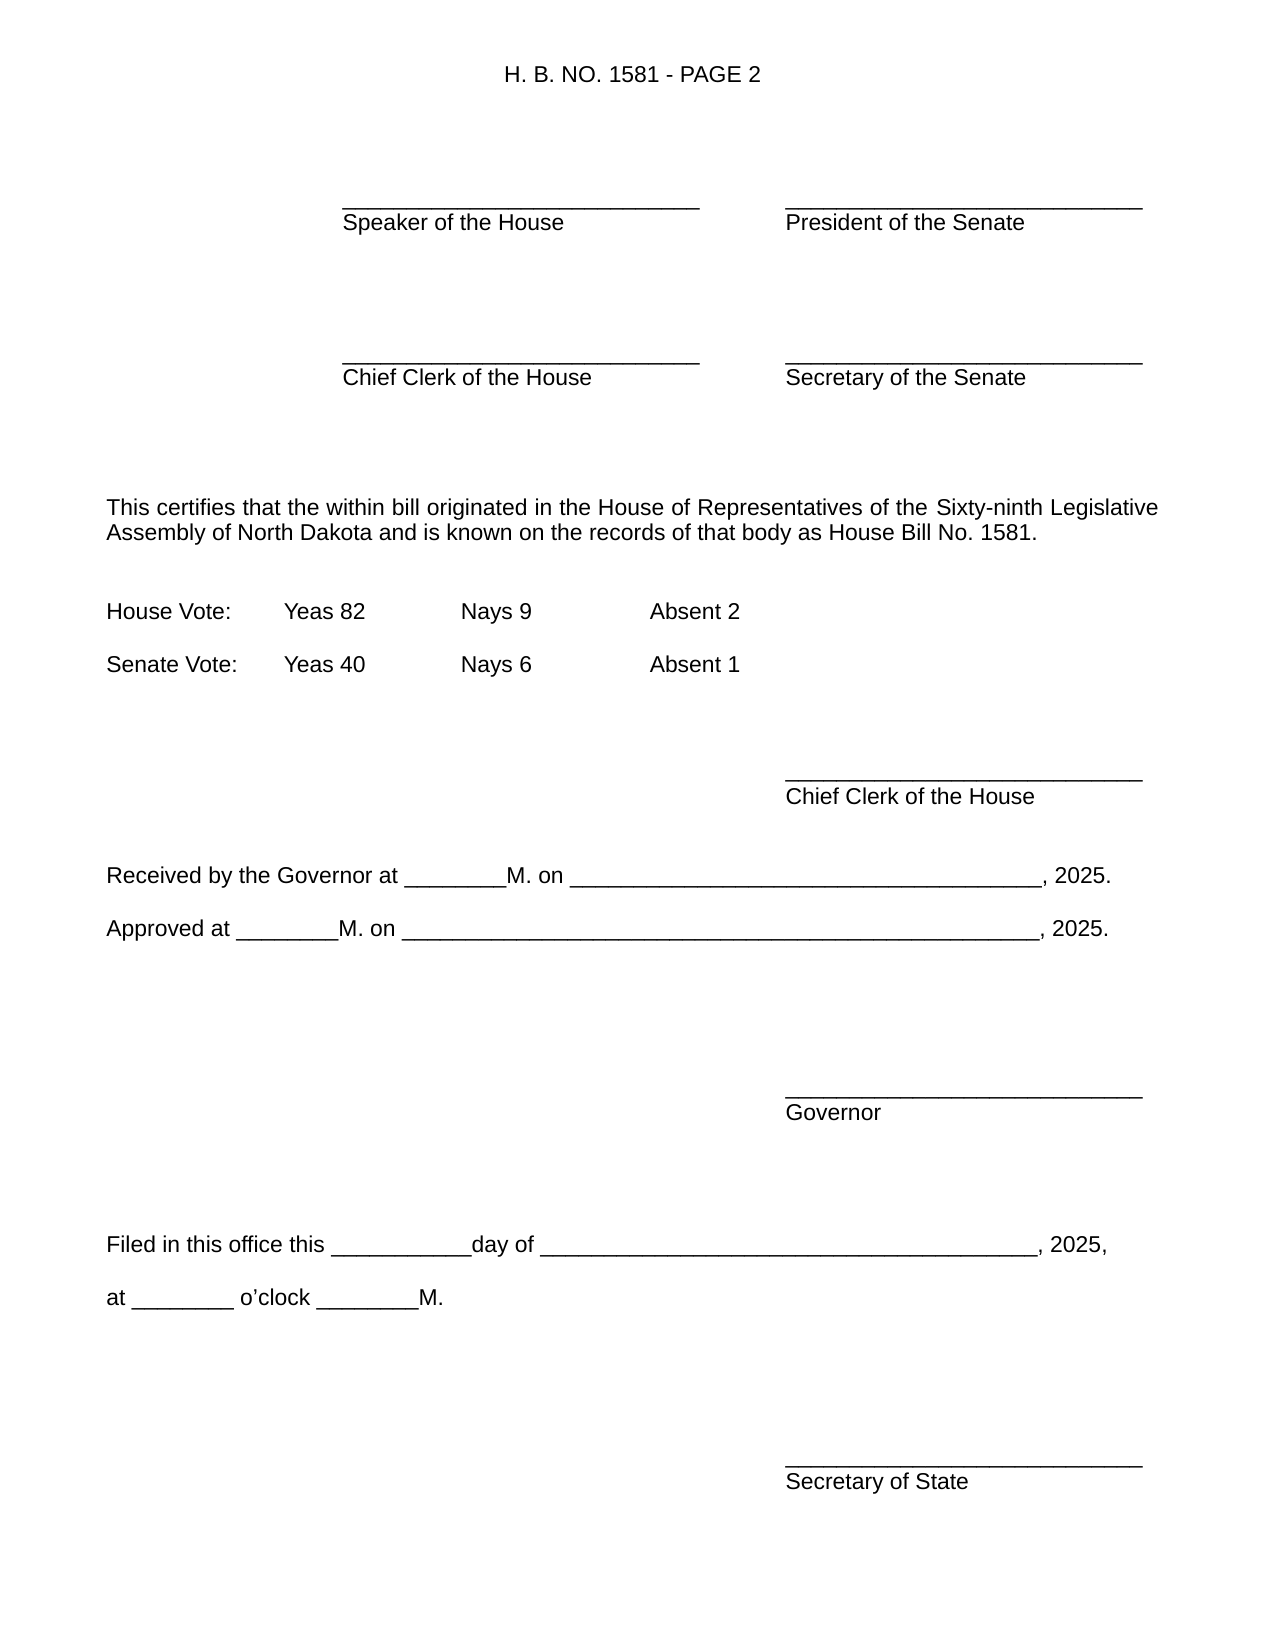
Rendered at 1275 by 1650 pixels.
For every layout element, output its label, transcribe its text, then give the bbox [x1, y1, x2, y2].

text Speaker of the House President of the Senate [106, 211, 1158, 236]
text ____________________________ ____________________________ [106, 341, 1158, 366]
text Filed in this office this ___________day of _______________________________________, 2025, [106, 1231, 1158, 1257]
text ____________________________ [106, 756, 1158, 783]
text Secretary of State [106, 1468, 1158, 1494]
text Governor [106, 1099, 1158, 1125]
text This certifies that the within bill originated in the House of Representatives of the Sixty-ninth Legislative Assembly of North Dakota and is known on the records of that body as House Bill No. 1581. [106, 496, 1158, 546]
text Received by the Governor at ________M. on _____________________________________, 2025. [106, 862, 1158, 888]
text ____________________________ ____________________________ [106, 186, 1158, 211]
text Approved at ________M. on __________________________________________________, 2025. [106, 914, 1158, 941]
text Senate Vote: Yeas 40 Nays 6 Absent 1 [106, 651, 1158, 677]
text Chief Clerk of the House [106, 783, 1158, 809]
text at ________ o’clock ________M. [106, 1283, 1158, 1310]
text Chief Clerk of the House Secretary of the Senate [106, 366, 1158, 391]
text ____________________________ [106, 1442, 1158, 1468]
text ____________________________ [106, 1073, 1158, 1099]
text House Vote: Yeas 82 Nays 9 Absent 2 [106, 598, 1158, 625]
